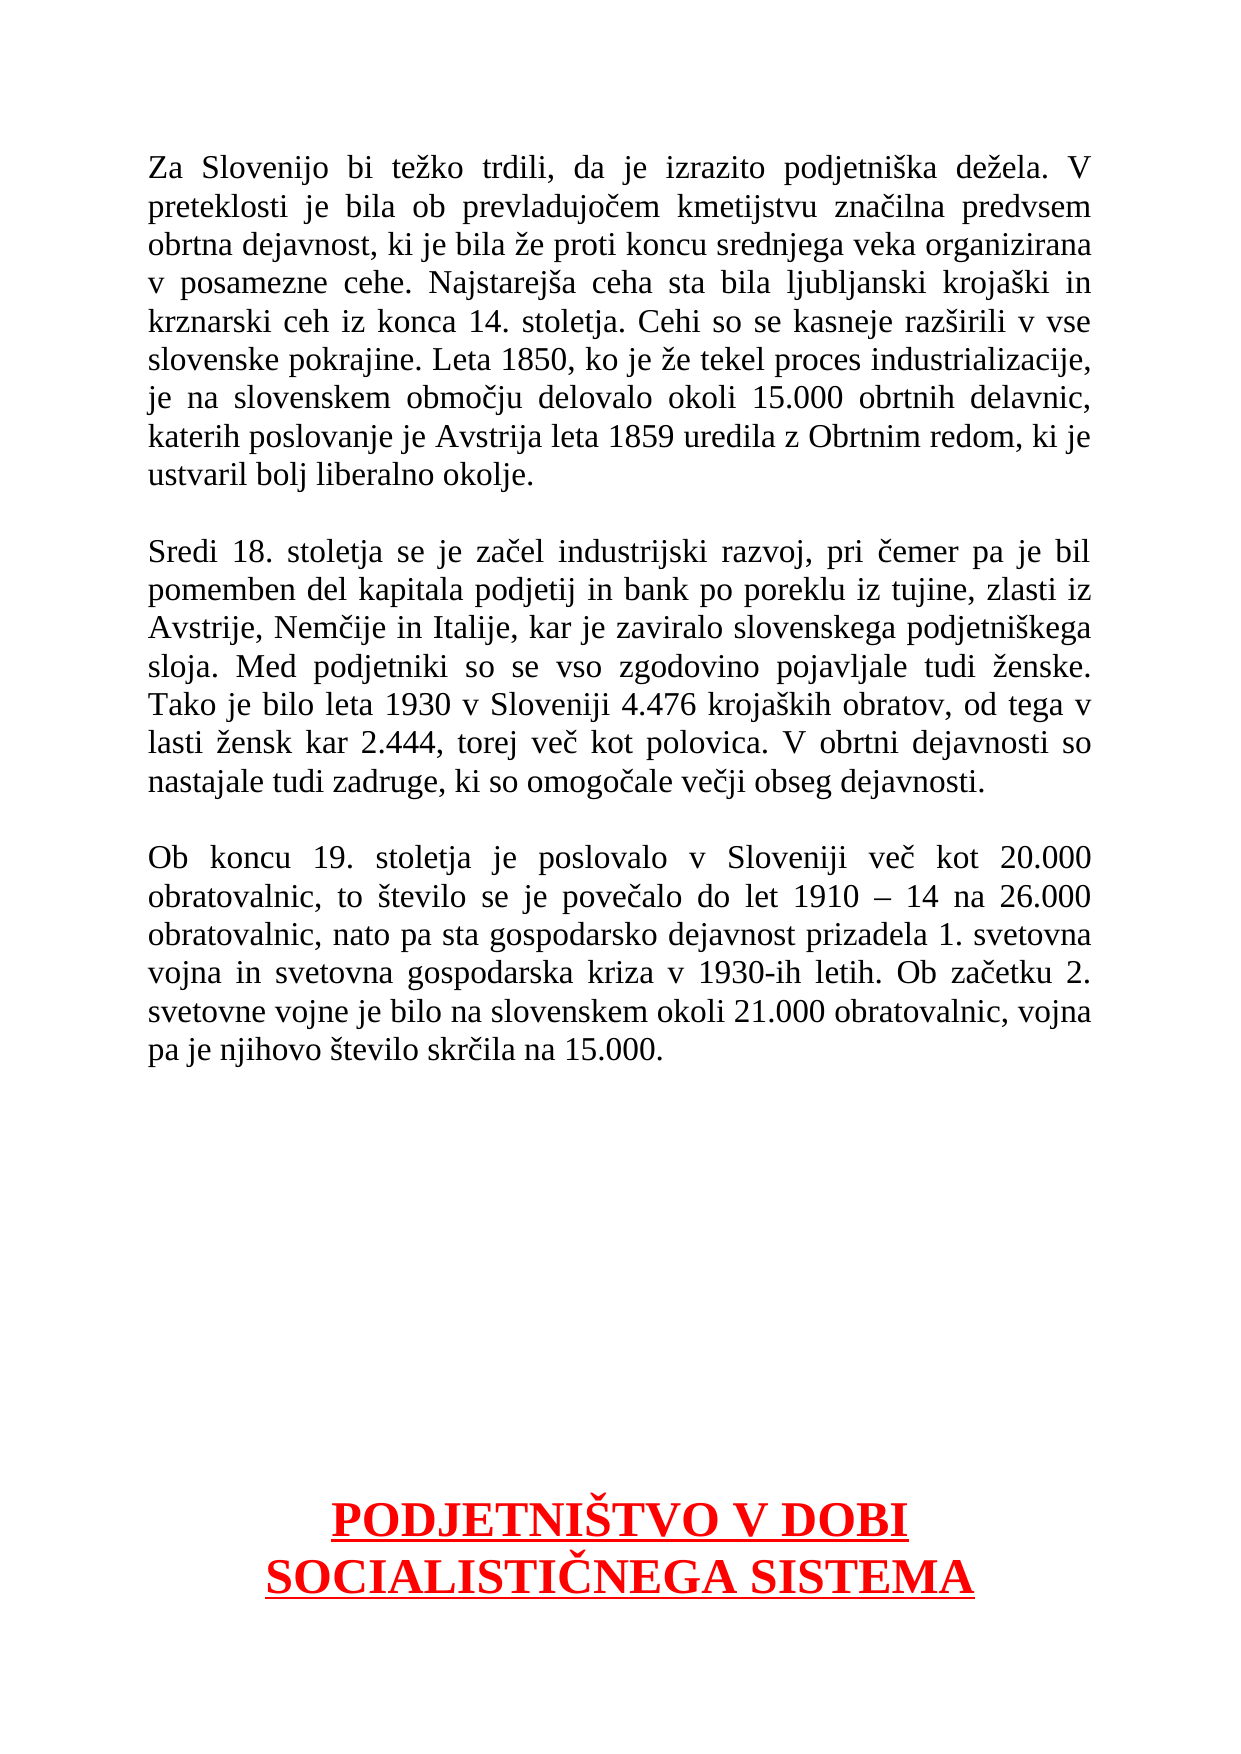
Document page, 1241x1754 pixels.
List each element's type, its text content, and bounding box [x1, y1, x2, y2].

text PODJETNIŠTVO V DOBI SOCIALISTIČNEGA SISTEMA [148, 1489, 1093, 1604]
text Ob koncu 19. stoletja je poslovalo v Sloveniji več kot 20.000 obratovalnic, to število se je povečalo do let 1910 – 14 na 26.000 obratovalnic, nato pa sta gospodarsko dejavnost prizadela 1. svetovna vojna in svetovna gospodarska kriza v 1930-ih letih. Ob začetku 2. svetovne vojne je bilo na slovenskem okoli 21.000 obratovalnic, vojna pa je njihovo število skrčila na 15.000. [148, 838, 1093, 1068]
text Sredi 18. stoletja se je začel industrijski razvoj, pri čemer pa je bil pomemben del kapitala podjetij in bank po poreklu iz tujine, zlasti iz Avstrije, Nemčije in Italije, kar je zaviralo slovenskega podjetniškega sloja. Med podjetniki so se vso zgodovino pojavljale tudi ženske. Tako je bilo leta 1930 v Sloveniji 4.476 krojaških obratov, od tega v lasti žensk kar 2.444, torej več kot polovica. V obrtni dejavnosti so nastajale tudi zadruge, ki so omogočale večji obseg dejavnosti. [148, 531, 1093, 799]
text Za Slovenijo bi težko trdili, da je izrazito podjetniška dežela. V preteklosti je bila ob prevladujočem kmetijstvu značilna predvsem obrtna dejavnost, ki je bila že proti koncu srednjega veka organizirana v posamezne cehe. Najstarejša ceha sta bila ljubljanski krojaški in krznarski ceh iz konca 14. stoletja. Cehi so se kasneje razširili v vse slovenske pokrajine. Leta 1850, ko je že tekel proces industrializacije, je na slovenskem območju delovalo okoli 15.000 obrtnih delavnic, katerih poslovanje je Avstrija leta 1859 uredila z Obrtnim redom, ki je ustvaril bolj liberalno okolje. [148, 148, 1093, 493]
